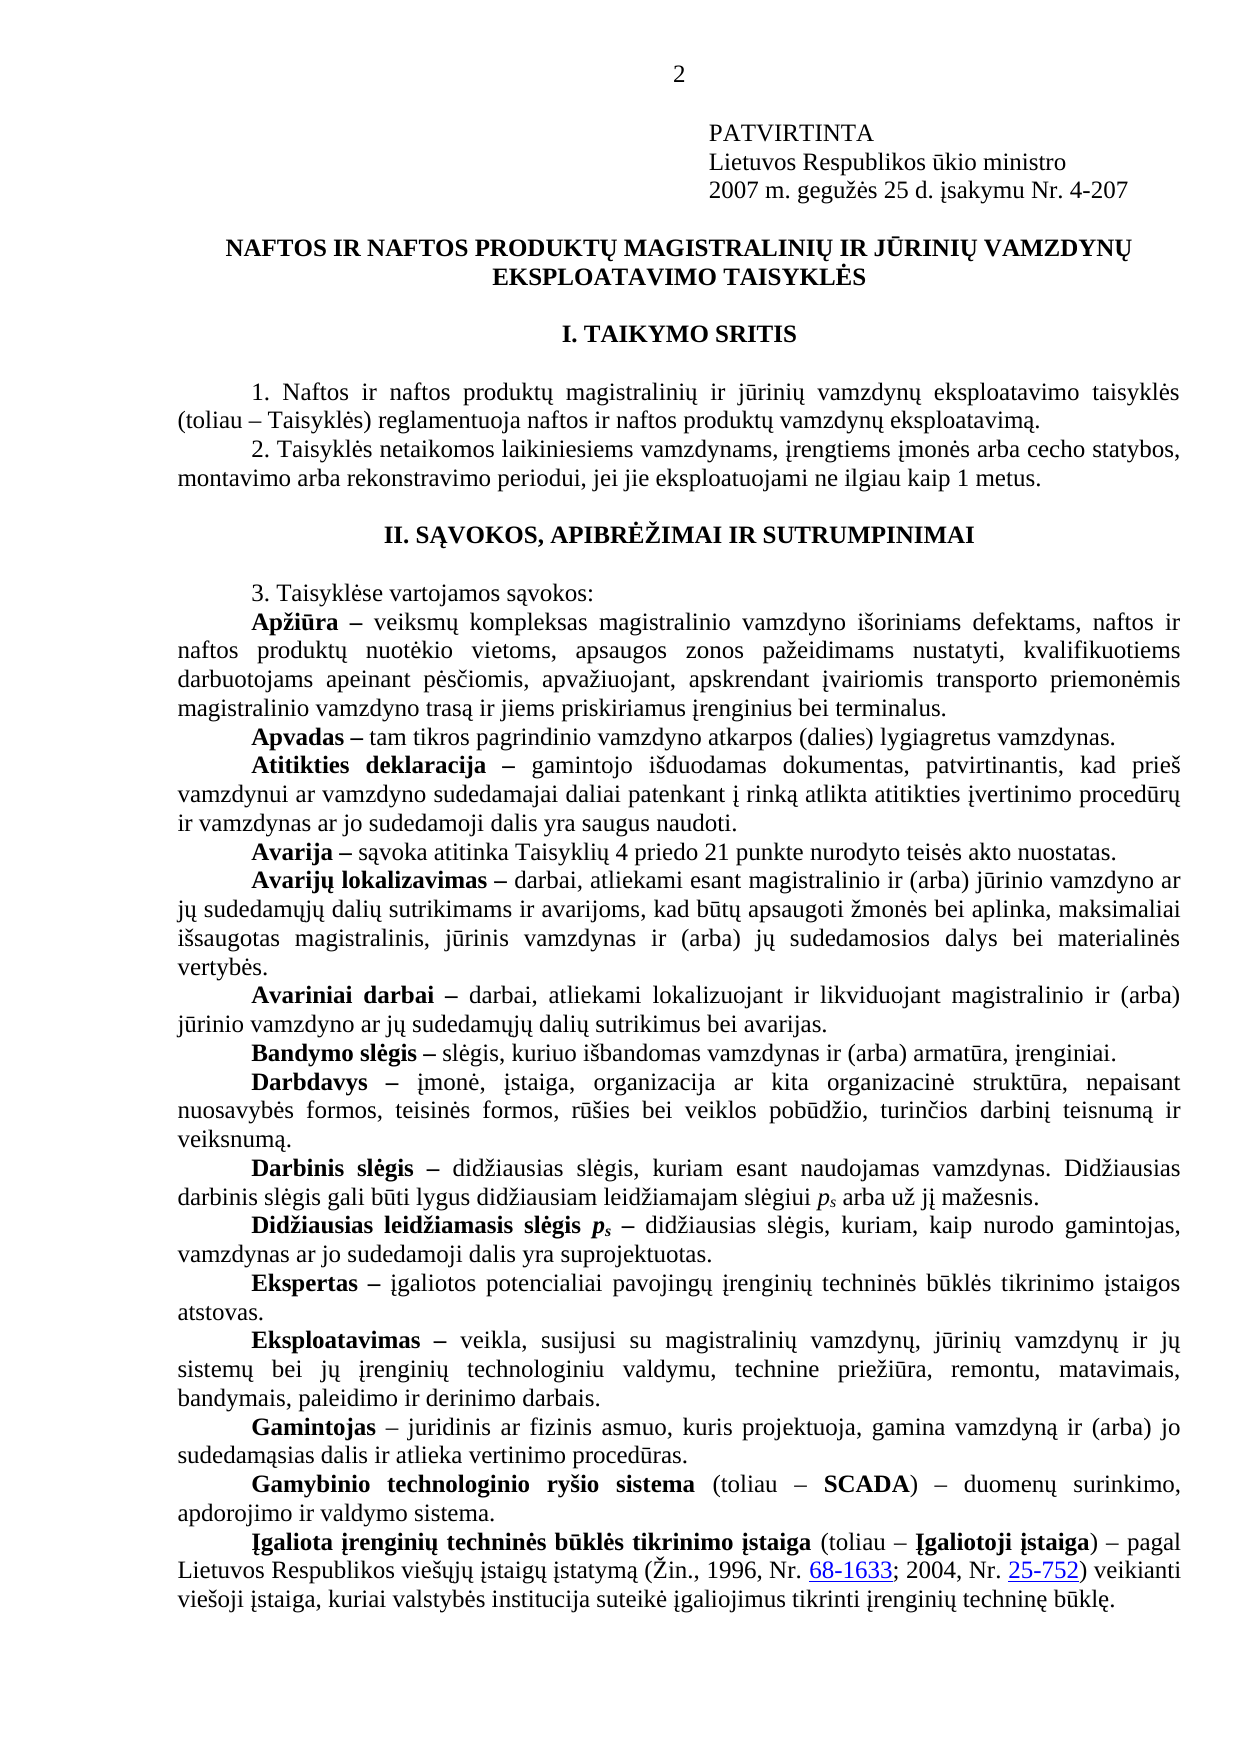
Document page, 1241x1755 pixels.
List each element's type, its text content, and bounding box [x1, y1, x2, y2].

text Gamybinio technologinio ryšio sistema (toliau – SCADA) – duomenų surinkimo, apdorojimo ir valdymo sistema. [177, 1469, 1181, 1527]
text Bandymo slėgis – slėgis, kuriuo išbandomas vamzdynas ir (arba) armatūra, įrenginiai. [177, 1038, 1181, 1067]
text Darbdavys – įmonė, įstaiga, organizacija ar kita organizacinė struktūra, nepaisant nuosavybės formos, teisinės formos, rūšies bei veiklos pobūdžio, turinčios darbinį teisnumą ir veiksnumą. [177, 1067, 1181, 1153]
text Atitikties deklaracija – gamintojo išduodamas dokumentas, patvirtinantis, kad prieš vamzdynui ar vamzdyno sudedamajai daliai patenkant į rinką atlikta atitikties įvertinimo procedūrų ir vamzdynas ar jo sudedamoji dalis yra saugus naudoti. [177, 751, 1181, 837]
text Apvadas – tam tikros pagrindinio vamzdyno atkarpos (dalies) lygiagretus vamzdynas. [177, 722, 1181, 751]
text Eksploatavimas – veikla, susijusi su magistralinių vamzdynų, jūrinių vamzdynų ir jų sistemų bei jų įrenginių technologiniu valdymu, technine priežiūra, remontu, matavimais, bandymais, paleidimo ir derinimo darbais. [177, 1326, 1181, 1412]
text Didžiausias leidžiamasis slėgis ps – didžiausias slėgis, kuriam, kaip nurodo gamintojas, vamzdynas ar jo sudedamoji dalis yra suprojektuotas. [177, 1211, 1181, 1268]
text Lietuvos Respublikos ūkio ministro [177, 147, 1181, 176]
text Avarijų lokalizavimas – darbai, atliekami esant magistralinio ir (arba) jūrinio vamzdyno ar jų sudedamųjų dalių sutrikimams ir avarijoms, kad būtų apsaugoti žmonės bei aplinka, maksimaliai išsaugotas magistralinis, jūrinis vamzdynas ir (arba) jų sudedamosios dalys bei materialinės vertybės. [177, 866, 1181, 981]
text Avarija – sąvoka atitinka Taisyklių 4 priedo 21 punkte nurodyto teisės akto nuostatas. [177, 837, 1181, 866]
text II. SĄVOKOS, APIBRĖŽIMAI IR SUTRUMPINIMAI [177, 521, 1181, 549]
text I. TAIKYMO SRITIS [177, 319, 1181, 348]
text 2. Taisyklės netaikomos laikiniesiems vamzdynams, įrengtiems įmonės arba cecho statybos, montavimo arba rekonstravimo periodui, jei jie eksploatuojami ne ilgiau kaip 1 metus. [177, 434, 1181, 492]
text Apžiūra – veiksmų kompleksas magistralinio vamzdyno išoriniams defektams, naftos ir naftos produktų nuotėkio vietoms, apsaugos zonos pažeidimams nustatyti, kvalifikuotiems darbuotojams apeinant pėsčiomis, apvažiuojant, apskrendant įvairiomis transporto priemonėmis magistralinio vamzdyno trasą ir jiems priskiriamus įrenginius bei terminalus. [177, 607, 1181, 722]
text Gamintojas – juridinis ar fizinis asmuo, kuris projektuoja, gamina vamzdyną ir (arba) jo sudedamąsias dalis ir atlieka vertinimo procedūras. [177, 1412, 1181, 1469]
text PATVIRTINTA [177, 118, 1181, 147]
text Ekspertas – įgaliotos potencialiai pavojingų įrenginių techninės būklės tikrinimo įstaigos atstovas. [177, 1268, 1181, 1326]
text Įgaliota įrenginių techninės būklės tikrinimo įstaiga (toliau – Įgaliotoji įstaiga) – pagal Lietuvos Respublikos viešųjų įstaigų įstatymą (Žin., 1996, Nr. 68-1633; 2004, Nr. 25-752) veikianti viešoji įstaiga, kuriai valstybės institucija suteikė įgaliojimus tikrinti įrenginių techninę būklę. [177, 1527, 1181, 1613]
text 1. Naftos ir naftos produktų magistralinių ir jūrinių vamzdynų eksploatavimo taisyklės (toliau – Taisyklės) reglamentuoja naftos ir naftos produktų vamzdynų eksploatavimą. [177, 377, 1181, 434]
text 3. Taisyklėse vartojamos sąvokos: [177, 578, 1181, 607]
text NAFTOS IR NAFTOS PRODUKTŲ MAGISTRALINIŲ IR JŪRINIŲ VAMZDYNŲ EKSPLOATAVIMO TAISYKLĖS [177, 233, 1181, 291]
text 2007 m. gegužės 25 d. įsakymu Nr. 4-207 [177, 176, 1181, 204]
text Darbinis slėgis – didžiausias slėgis, kuriam esant naudojamas vamzdynas. Didžiausias darbinis slėgis gali būti lygus didžiausiam leidžiamajam slėgiui ps arba už jį mažesnis. [177, 1153, 1181, 1211]
text Avariniai darbai – darbai, atliekami lokalizuojant ir likviduojant magistralinio ir (arba) jūrinio vamzdyno ar jų sudedamųjų dalių sutrikimus bei avarijas. [177, 981, 1181, 1038]
